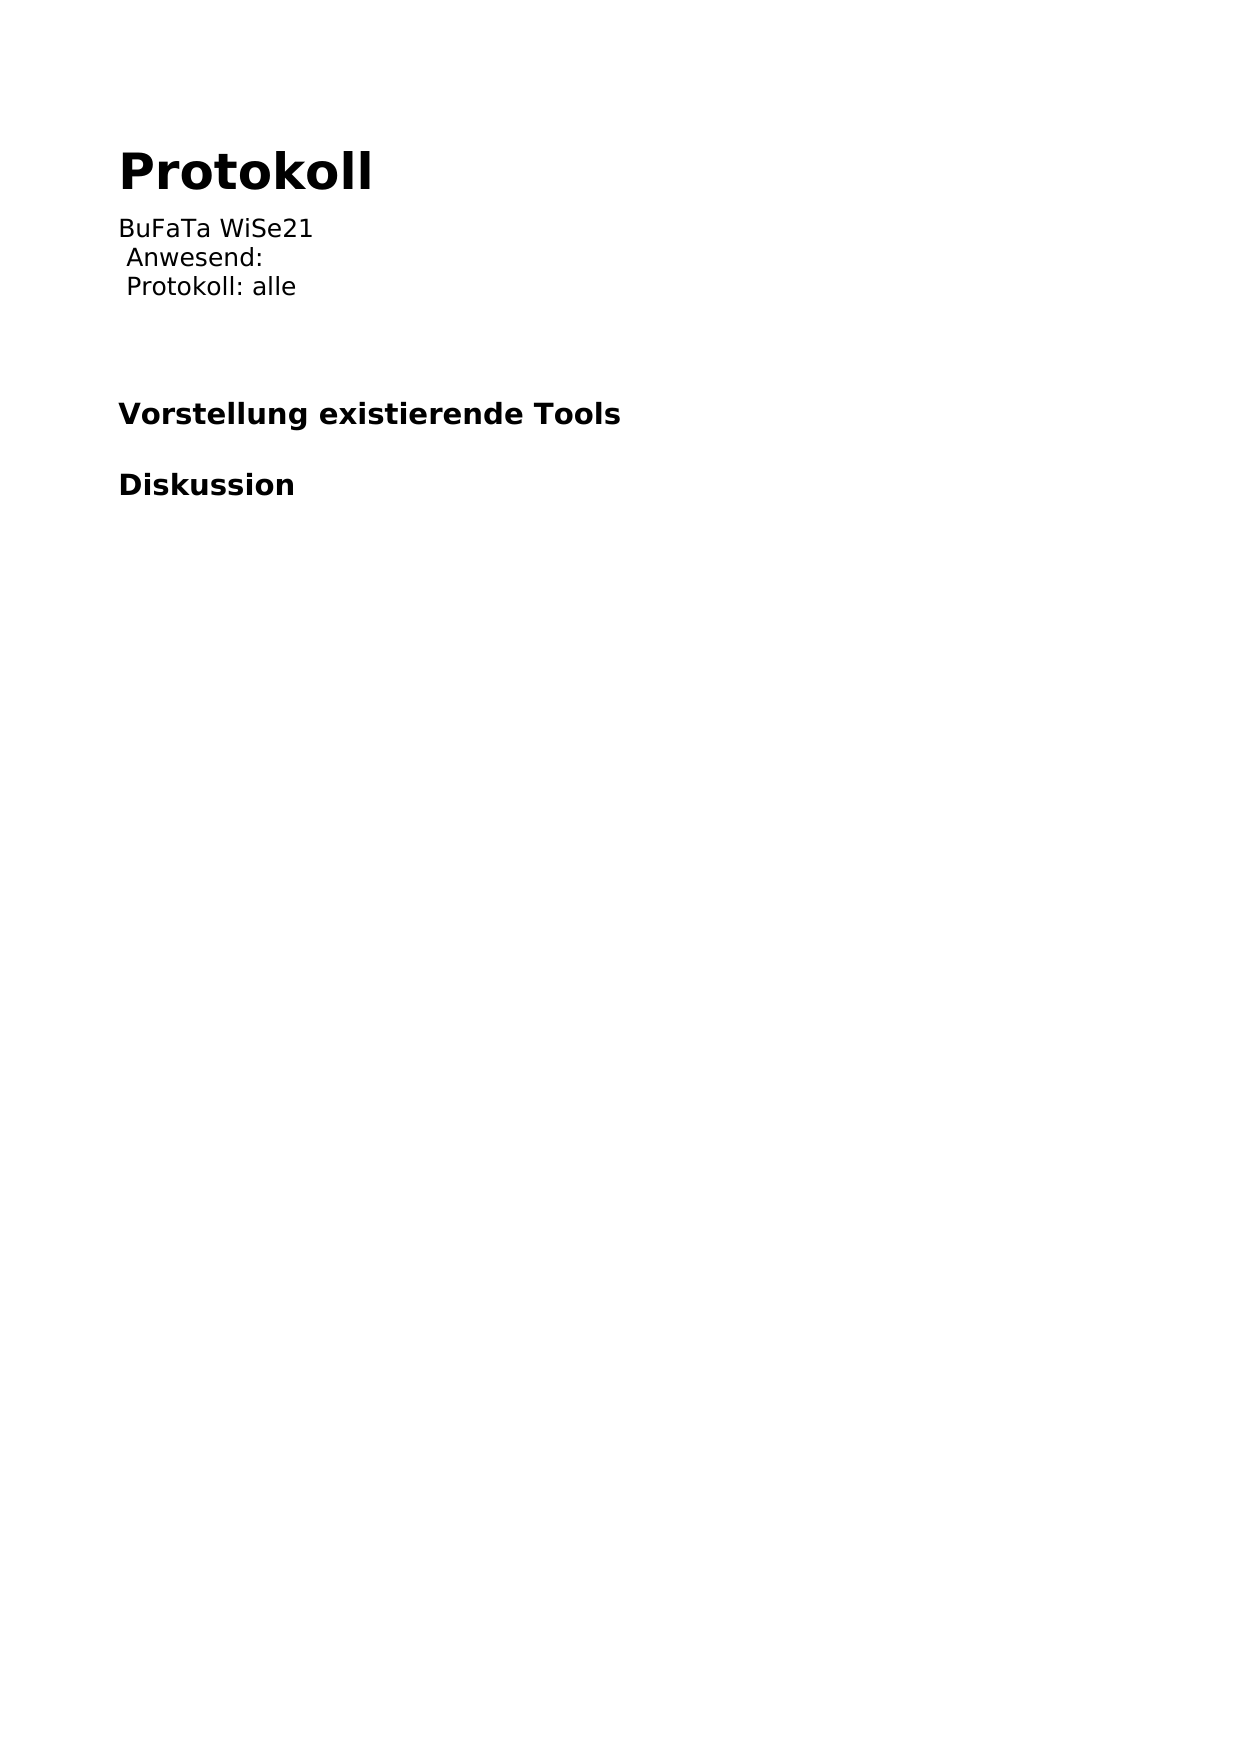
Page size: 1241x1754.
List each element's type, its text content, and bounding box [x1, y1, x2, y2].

subtitle Vorstellung existierende Tools [118, 397, 1122, 431]
subtitle Diskussion [118, 469, 1122, 503]
text BuFaTa WiSe21 Anwesend: Protokoll: alle [118, 214, 1122, 360]
subtitle Protokoll [118, 143, 1122, 201]
